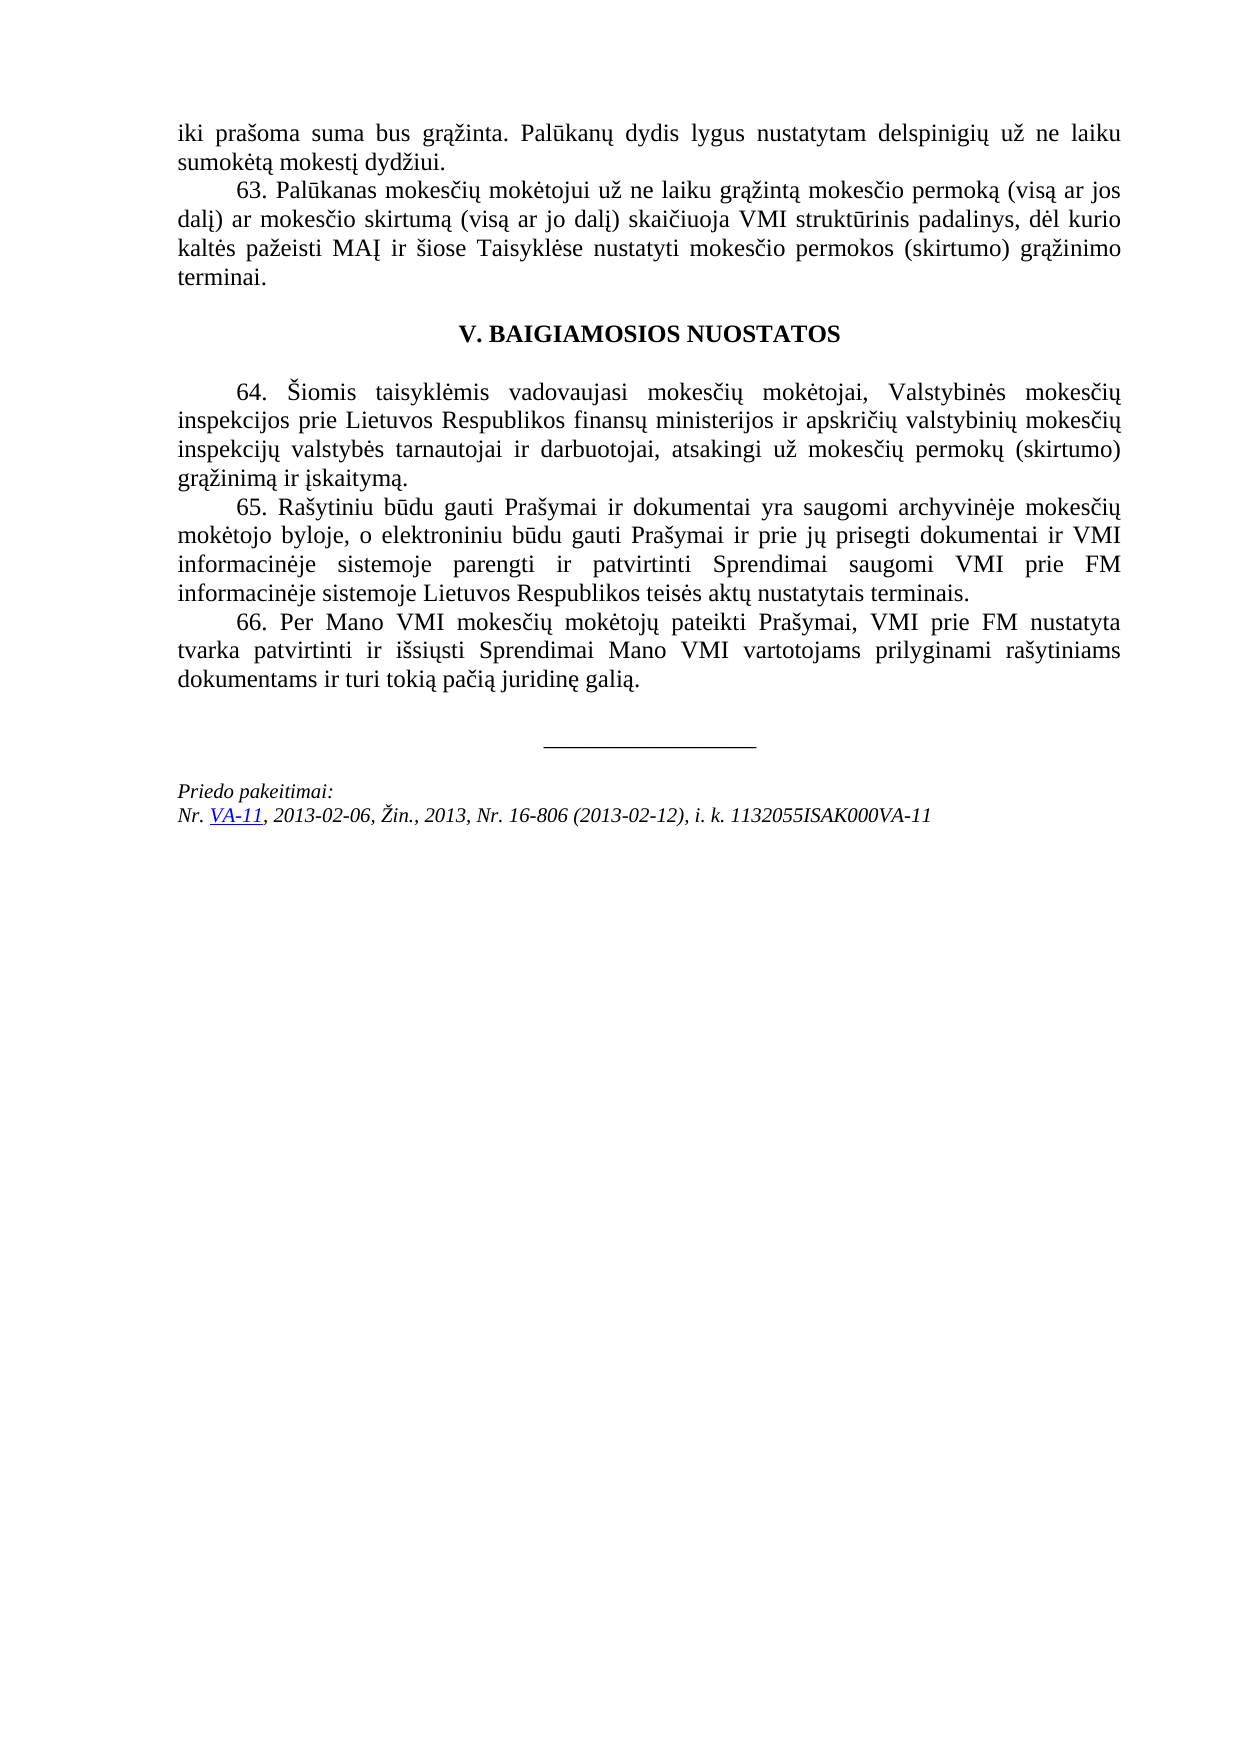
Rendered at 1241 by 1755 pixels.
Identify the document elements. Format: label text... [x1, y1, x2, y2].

text 64. Šiomis taisyklėmis vadovaujasi mokesčių mokėtojai, Valstybinės mokesčių inspekcijos prie Lietuvos Respublikos finansų ministerijos ir apskričių valstybinių mokesčių inspekcijų valstybės tarnautojai ir darbuotojai, atsakingi už mokesčių permokų (skirtumo) grąžinimą ir įskaitymą. [177, 377, 1122, 492]
text iki prašoma suma bus grąžinta. Palūkanų dydis lygus nustatytam delspinigių už ne laiku sumokėtą mokestį dydžiui. [177, 118, 1122, 176]
text 63. Palūkanas mokesčių mokėtojui už ne laiku grąžintą mokesčio permoką (visą ar jos dalį) ar mokesčio skirtumą (visą ar jo dalį) skaičiuoja VMI struktūrinis padalinys, dėl kurio kaltės pažeisti MAĮ ir šiose Taisyklėse nustatyti mokesčio permokos (skirtumo) grąžinimo terminai. [177, 176, 1122, 291]
text _________________ [177, 722, 1122, 751]
text Nr. VA-11, 2013-02-06, Žin., 2013, Nr. 16-806 (2013-02-12), i. k. 1132055ISAK000VA-11 [177, 803, 1122, 827]
text Priedo pakeitimai: [177, 779, 1122, 803]
text V. BAIGIAMOSIOS NUOSTATOS [177, 319, 1122, 348]
text 65. Rašytiniu būdu gauti Prašymai ir dokumentai yra saugomi archyvinėje mokesčių mokėtojo byloje, o elektroniniu būdu gauti Prašymai ir prie jų prisegti dokumentai ir VMI informacinėje sistemoje parengti ir patvirtinti Sprendimai saugomi VMI prie FM informacinėje sistemoje Lietuvos Respublikos teisės aktų nustatytais terminais. [177, 492, 1122, 607]
text 66. Per Mano VMI mokesčių mokėtojų pateikti Prašymai, VMI prie FM nustatyta tvarka patvirtinti ir išsiųsti Sprendimai Mano VMI vartotojams prilyginami rašytiniams dokumentams ir turi tokią pačią juridinę galią. [177, 607, 1122, 693]
